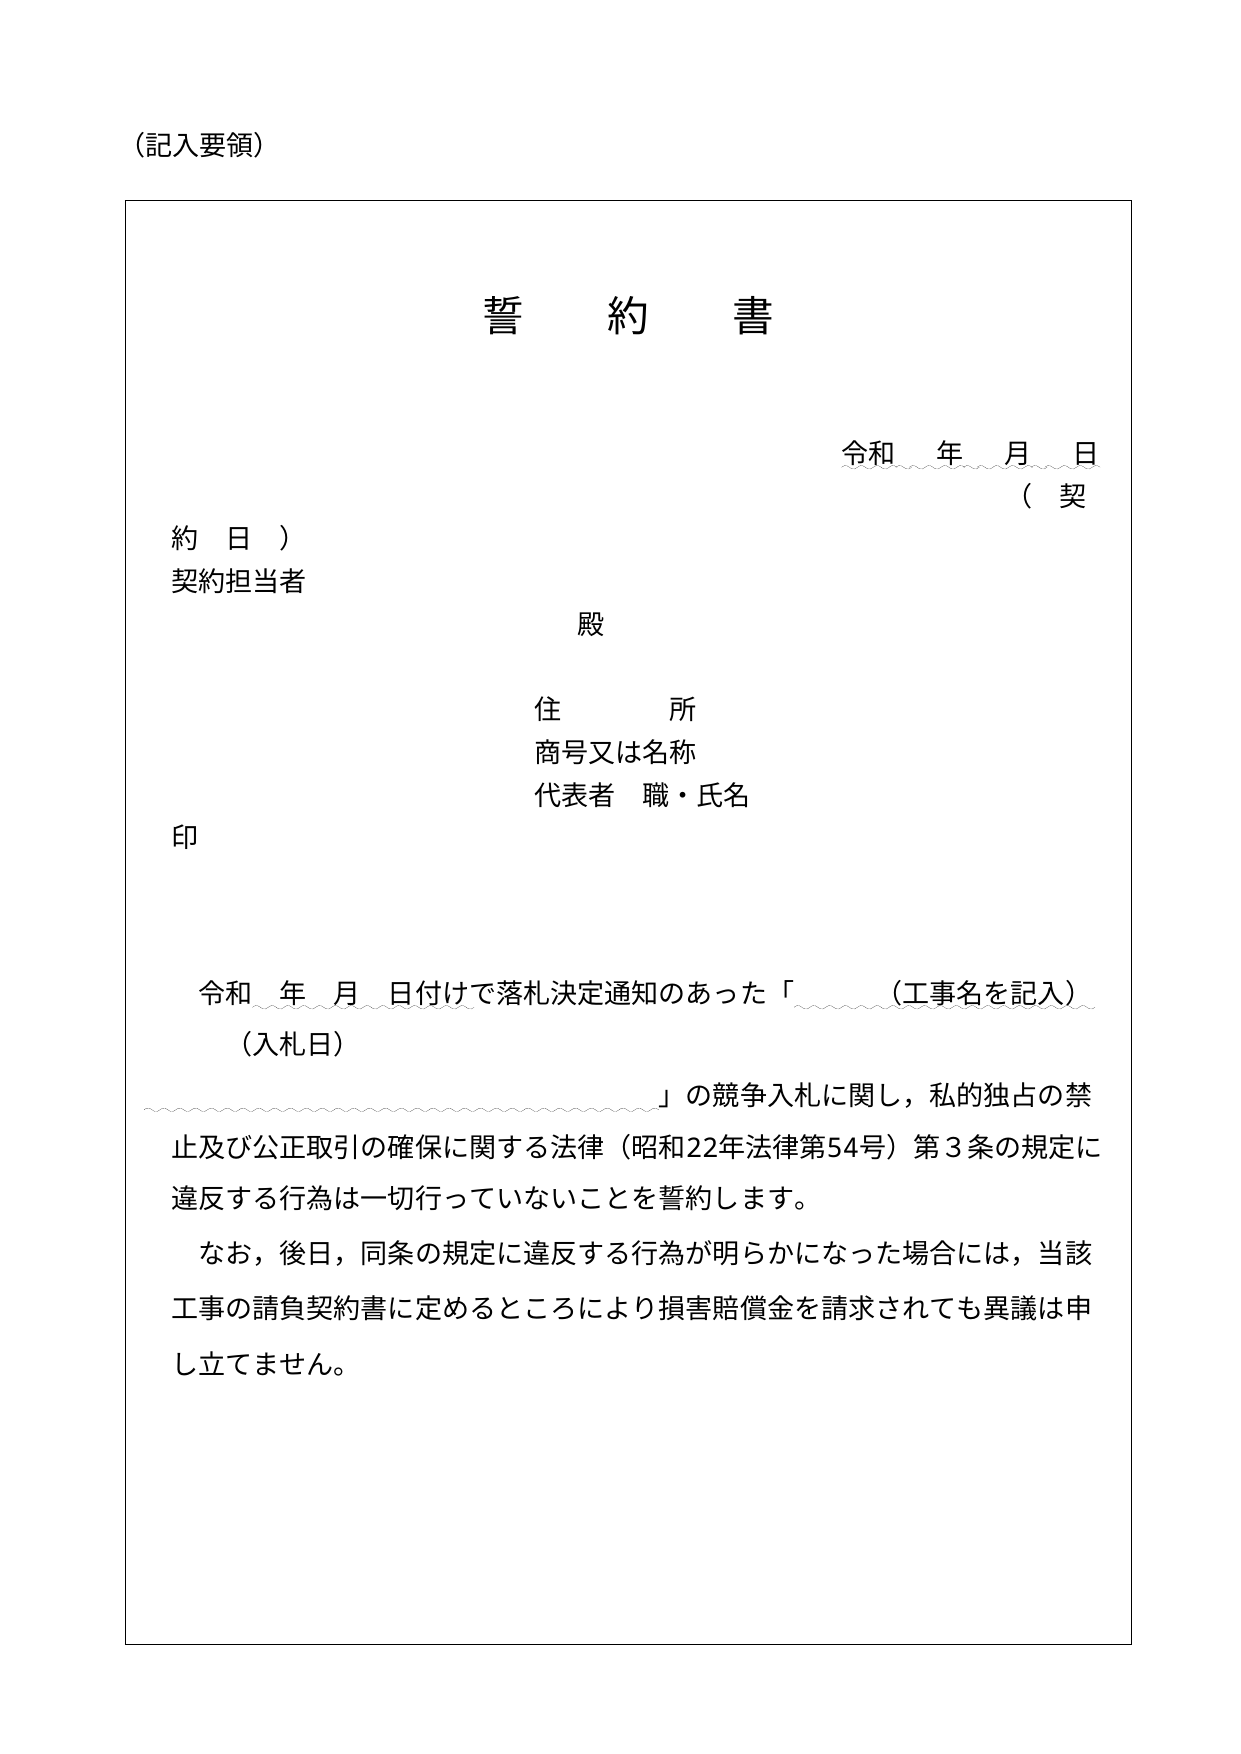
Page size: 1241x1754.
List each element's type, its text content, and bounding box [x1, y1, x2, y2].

table_header 誓 約 書 令和 年 月 日 （ 契 約 日 ） 契約担当者 殿 住 所 商号又は名称 代表者 職・氏名 印 令和 年 月 日付けで落札決定通知のあった「 （工事名を記入） （入札日） 」の競争入札に関し，私的独占の禁止及び公正取引の確保に関する法律（昭和22年法律第54号）第３条の規定に違反する行為は一切行っていないことを誓約します。 なお，後日，同条の規定に違反する行為が明らかになった場合には，当該工事の請負契約書に定めるところにより損害賠償金を請求されても異議は申し立てません。 [126, 201, 1131, 1644]
text （記入要領） [118, 124, 1152, 163]
